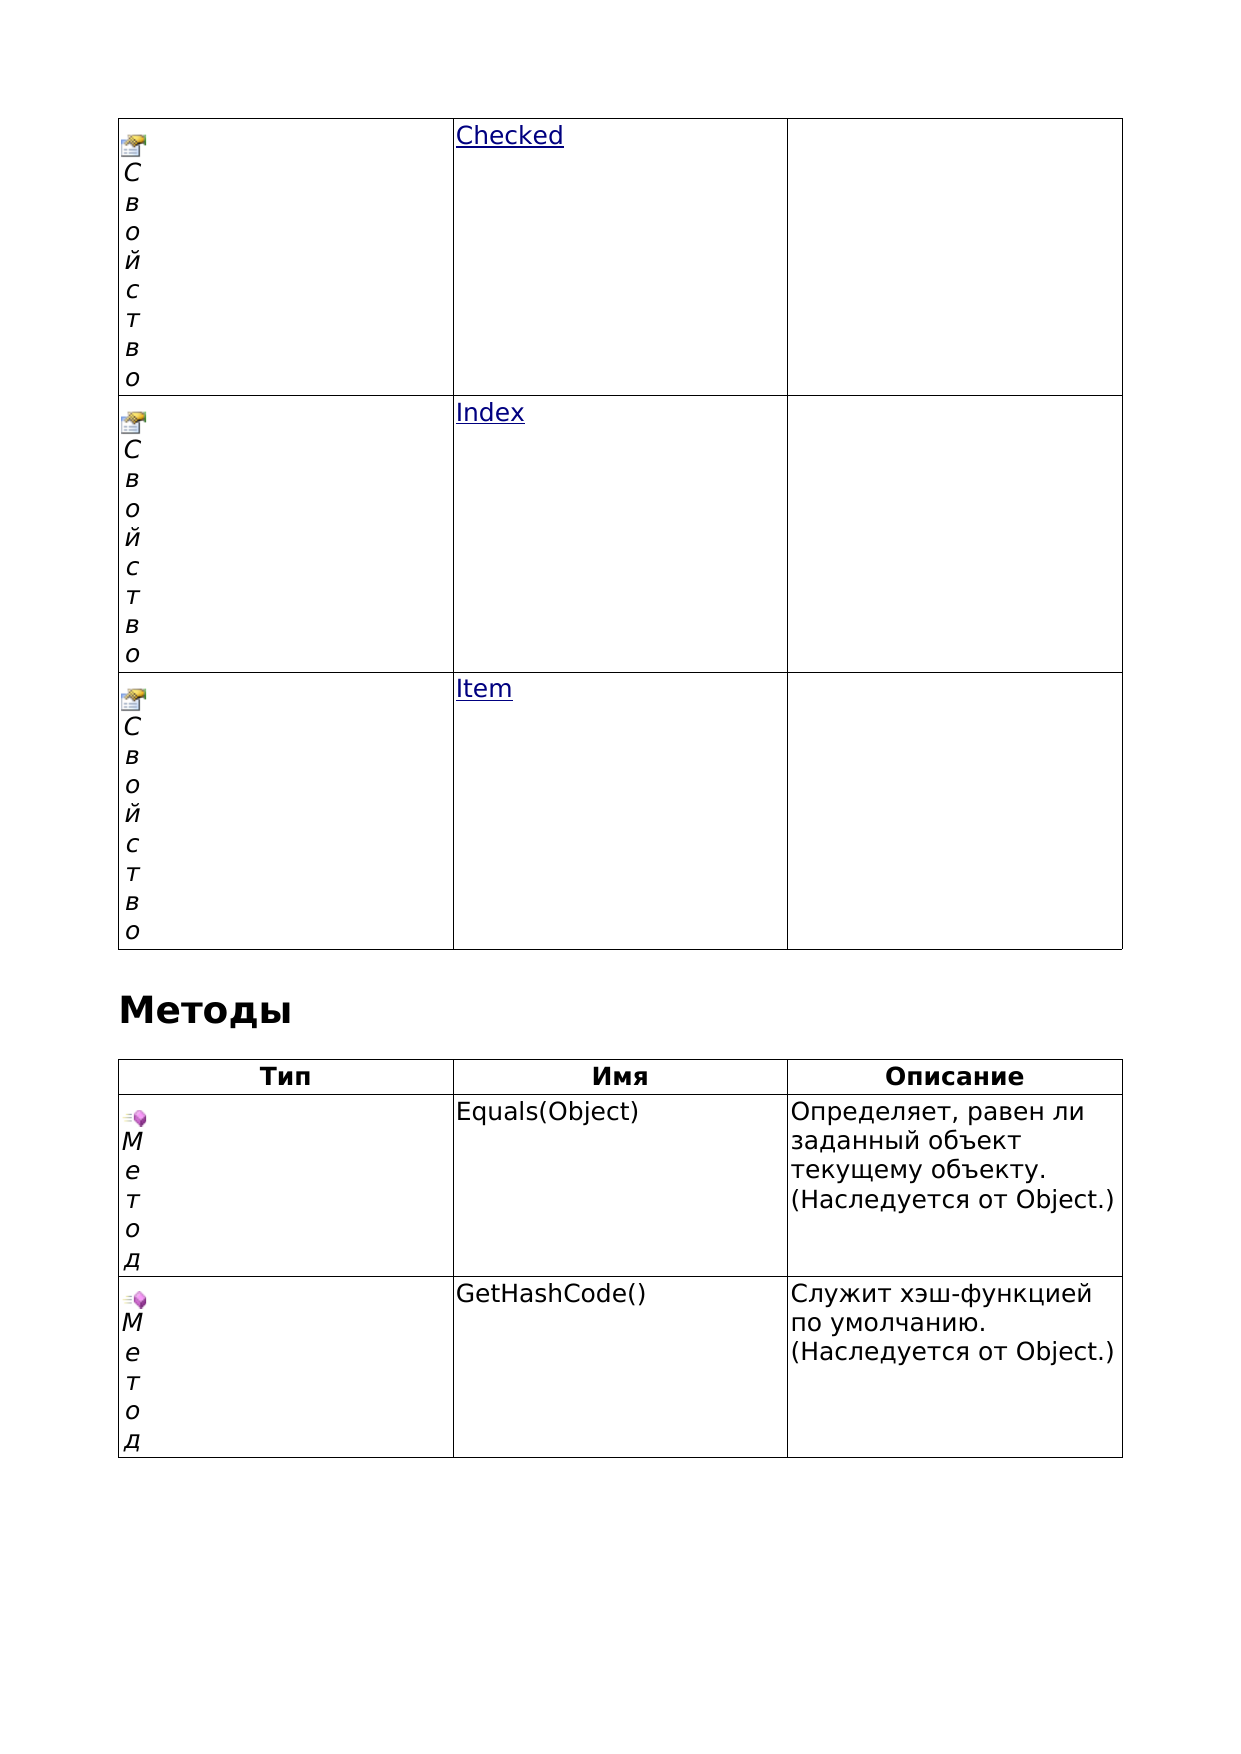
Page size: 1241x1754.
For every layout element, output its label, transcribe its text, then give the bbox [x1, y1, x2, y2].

table_cell Определяет, равен ли заданный объект текущему объекту. (Наследуется от Object.) [788, 1095, 1122, 1276]
table_cell [788, 119, 1122, 395]
table_cell [119, 1095, 453, 1276]
subtitle Методы [118, 988, 1122, 1032]
table_cell [788, 673, 1122, 948]
table_header Тип [119, 1060, 453, 1094]
picture [121, 133, 147, 159]
table_cell [119, 673, 453, 948]
table_header Имя [454, 1060, 787, 1094]
table_header Описание [788, 1060, 1122, 1094]
table_cell [119, 1277, 453, 1457]
table_cell Checked [454, 119, 787, 395]
table_cell Служит хэш-функцией по умолчанию. (Наследуется от Object.) [788, 1277, 1122, 1457]
table_cell Equals(Object) [454, 1095, 787, 1276]
picture [121, 1291, 147, 1309]
table_cell [788, 396, 1122, 672]
picture [121, 1110, 147, 1127]
picture [121, 687, 147, 713]
table_cell Item [454, 673, 787, 948]
table_cell [119, 119, 453, 395]
table_cell Index [454, 396, 787, 672]
table_cell GetHashCode() [454, 1277, 787, 1457]
picture [121, 410, 147, 436]
table_cell [119, 396, 453, 672]
